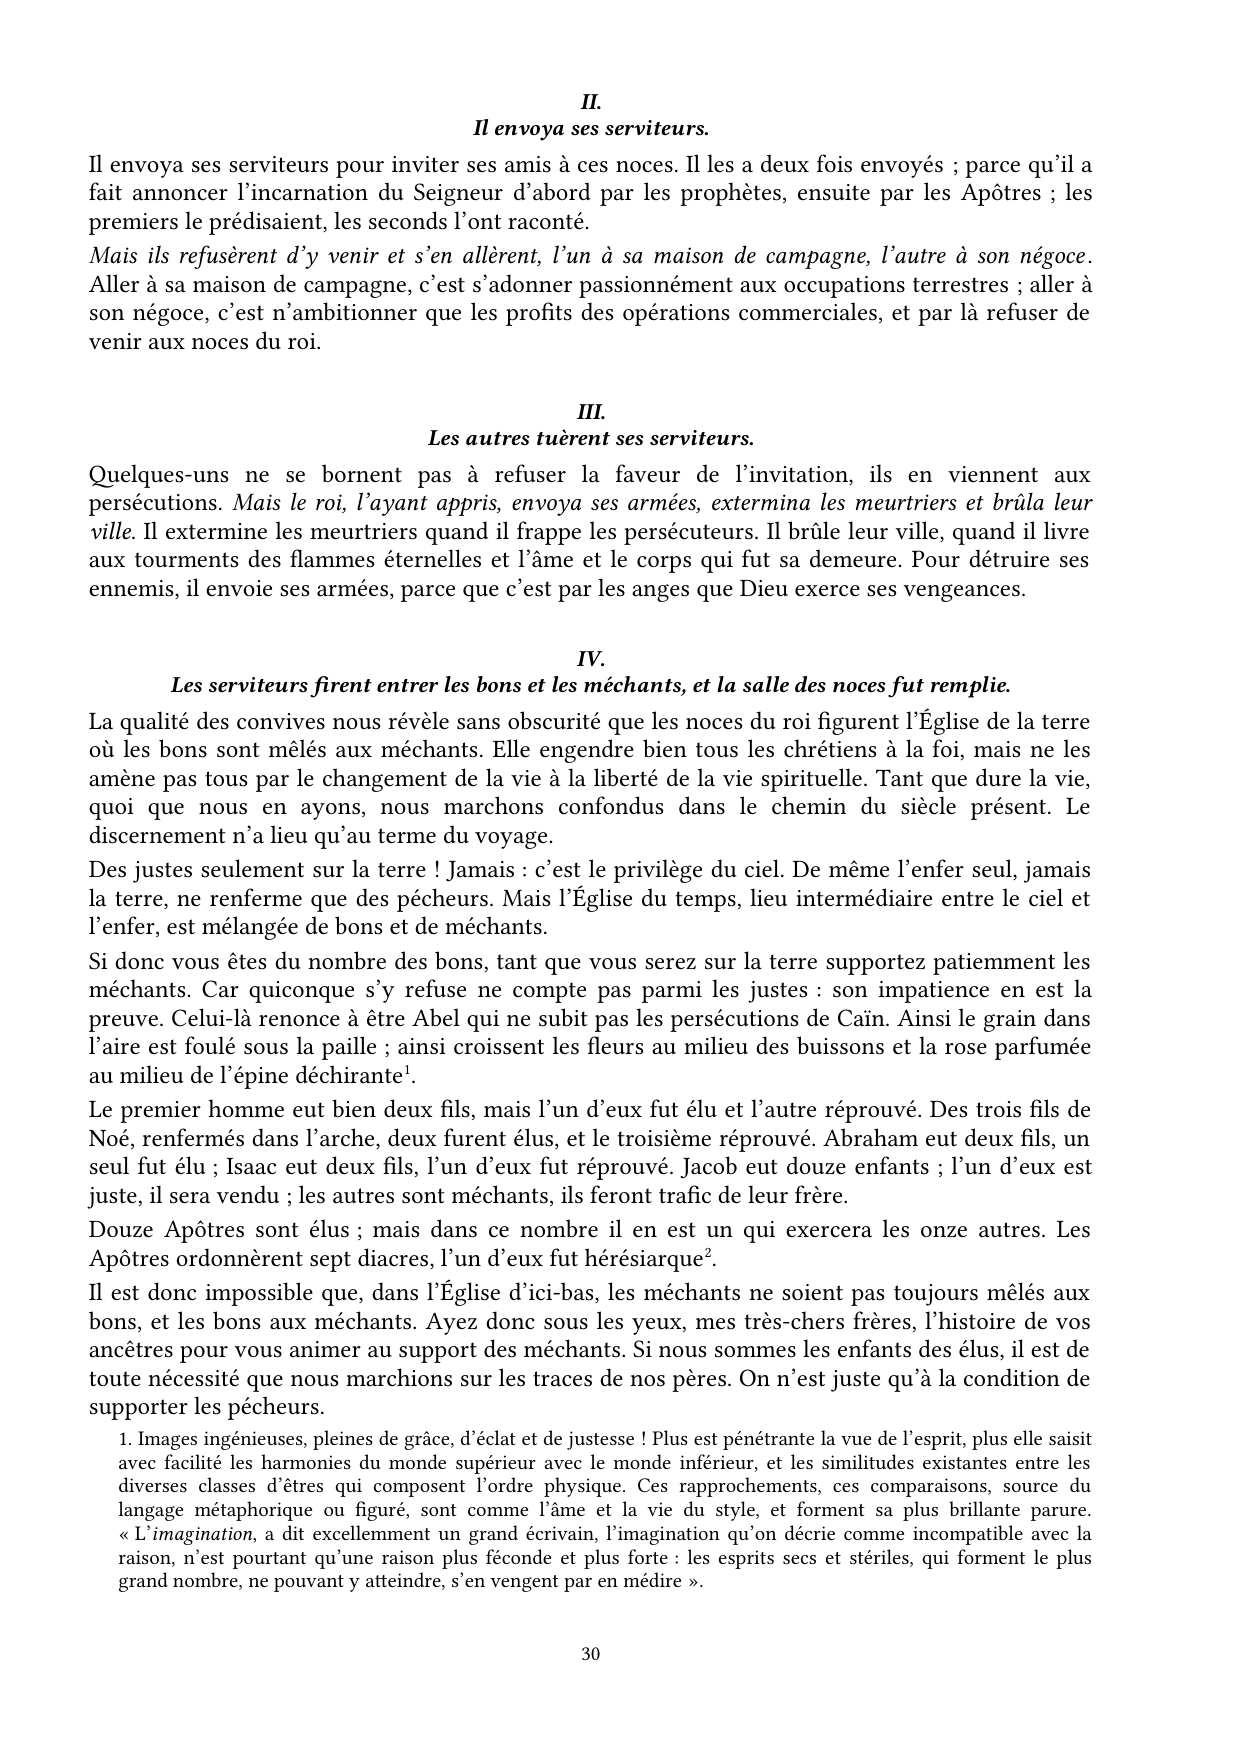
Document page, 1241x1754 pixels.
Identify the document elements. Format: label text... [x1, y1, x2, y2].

text Si donc vous êtes du nombre des bons, tant que vous serez sur la terre supportez patiemment les méchants. Car quiconque s’y refuse ne compte pas parmi les justes : son impatience en est la preuve. Celui-là renonce à être Abel qui ne subit pas les persécutions de Caïn. Ainsi le grain dans l’aire est foulé sous la paille ; ainsi croissent les fleurs au milieu des buissons et la rose parfumée au milieu de l’épine déchirante1. [88, 947, 1093, 1089]
text Le premier homme eut bien deux fils, mais l’un d’eux fut élu et l’autre réprouvé. Des trois fils de Noé, renfermés dans l’arche, deux furent élus, et le troisième réprouvé. Abraham eut deux fils, un seul fut élu ; Isaac eut deux fils, l’un d’eux fut réprouvé. Jacob eut douze enfants ; l’un d’eux est juste, il sera vendu ; les autres sont méchants, ils feront trafic de leur frère. [88, 1095, 1093, 1209]
text 1. Images ingénieuses, pleines de grâce, d’éclat et de justesse ! Plus est pénétrante la vue de l’esprit, plus elle saisit avec facilité les harmonies du monde supérieur avec le monde inférieur, et les similitudes existantes entre les diverses classes d’êtres qui composent l’ordre physique. Ces rapprochements, ces comparaisons, source du langage métaphorique ou figuré, sont comme l’âme et la vie du style, et forment sa plus brillante parure. « L’imagination, a dit excellemment un grand écrivain, l’imagination qu’on décrie comme incompatible avec la raison, n’est pourtant qu’une raison plus féconde et plus forte : les esprits secs et stériles, qui forment le plus grand nombre, ne pouvant y atteindre, s’en vengent par en médire ». [118, 1427, 1093, 1593]
text II. Il envoya ses serviteurs. [88, 88, 1093, 141]
text Il envoya ses serviteurs pour inviter ses amis à ces noces. Il les a deux fois envoyés ; parce qu’il a fait annoncer l’incarnation du Seigneur d’abord par les prophètes, ensuite par les Apôtres ; les premiers le prédisaient, les seconds l’ont raconté. [88, 150, 1093, 235]
text Des justes seulement sur la terre ! Jamais : c’est le privilège du ciel. De même l’enfer seul, jamais la terre, ne renferme que des pécheurs. Mais l’Église du temps, lieu intermédiaire entre le ciel et l’enfer, est mélangée de bons et de méchants. [88, 855, 1093, 941]
text Quelques-uns ne se bornent pas à refuser la faveur de l’invitation, ils en viennent aux persécutions. Mais le roi, l’ayant appris, envoya ses armées, extermina les meurtriers et brûla leur ville. Il extermine les meurtriers quand il frappe les persécuteurs. Il brûle leur ville, quand il livre aux tourments des flammes éternelles et l’âme et le corps qui fut sa demeure. Pour détruire ses ennemis, il envoie ses armées, parce que c’est par les anges que Dieu exerce ses vengeances. [88, 460, 1093, 602]
text IV. Les serviteurs firent entrer les bons et les méchants, et la salle des noces fut remplie. [88, 646, 1093, 698]
text Il est donc impossible que, dans l’Église d’ici-bas, les méchants ne soient pas toujours mêlés aux bons, et les bons aux méchants. Ayez donc sous les yeux, mes très-chers frères, l’histoire de vos ancêtres pour vous animer au support des méchants. Si nous sommes les enfants des élus, il est de toute nécessité que nous marchions sur les traces de nos pères. On n’est juste qu’à la condition de supporter les pécheurs. [88, 1278, 1093, 1421]
text Mais ils refusèrent d’y venir et s’en allèrent, l’un à sa maison de campagne, l’autre à son négoce. Aller à sa maison de campagne, c’est s’adonner passionnément aux occupations terrestres ; aller à son négoce, c’est n’ambitionner que les profits des opérations commerciales, et par là refuser de venir aux noces du roi. [88, 241, 1093, 355]
text La qualité des convives nous révèle sans obscurité que les noces du roi figurent l’Église de la terre où les bons sont mêlés aux méchants. Elle engendre bien tous les chrétiens à la foi, mais ne les amène pas tous par le changement de la vie à la liberté de la vie spirituelle. Tant que dure la vie, quoi que nous en ayons, nous marchons confondus dans le chemin du siècle présent. Le discernement n’a lieu qu’au terme du voyage. [88, 707, 1093, 849]
text III. Les autres tuèrent ses serviteurs. [88, 398, 1093, 451]
text Douze Apôtres sont élus ; mais dans ce nombre il en est un qui exercera les onze autres. Les Apôtres ordonnèrent sept diacres, l’un d’eux fut hérésiarque2. [88, 1215, 1093, 1272]
